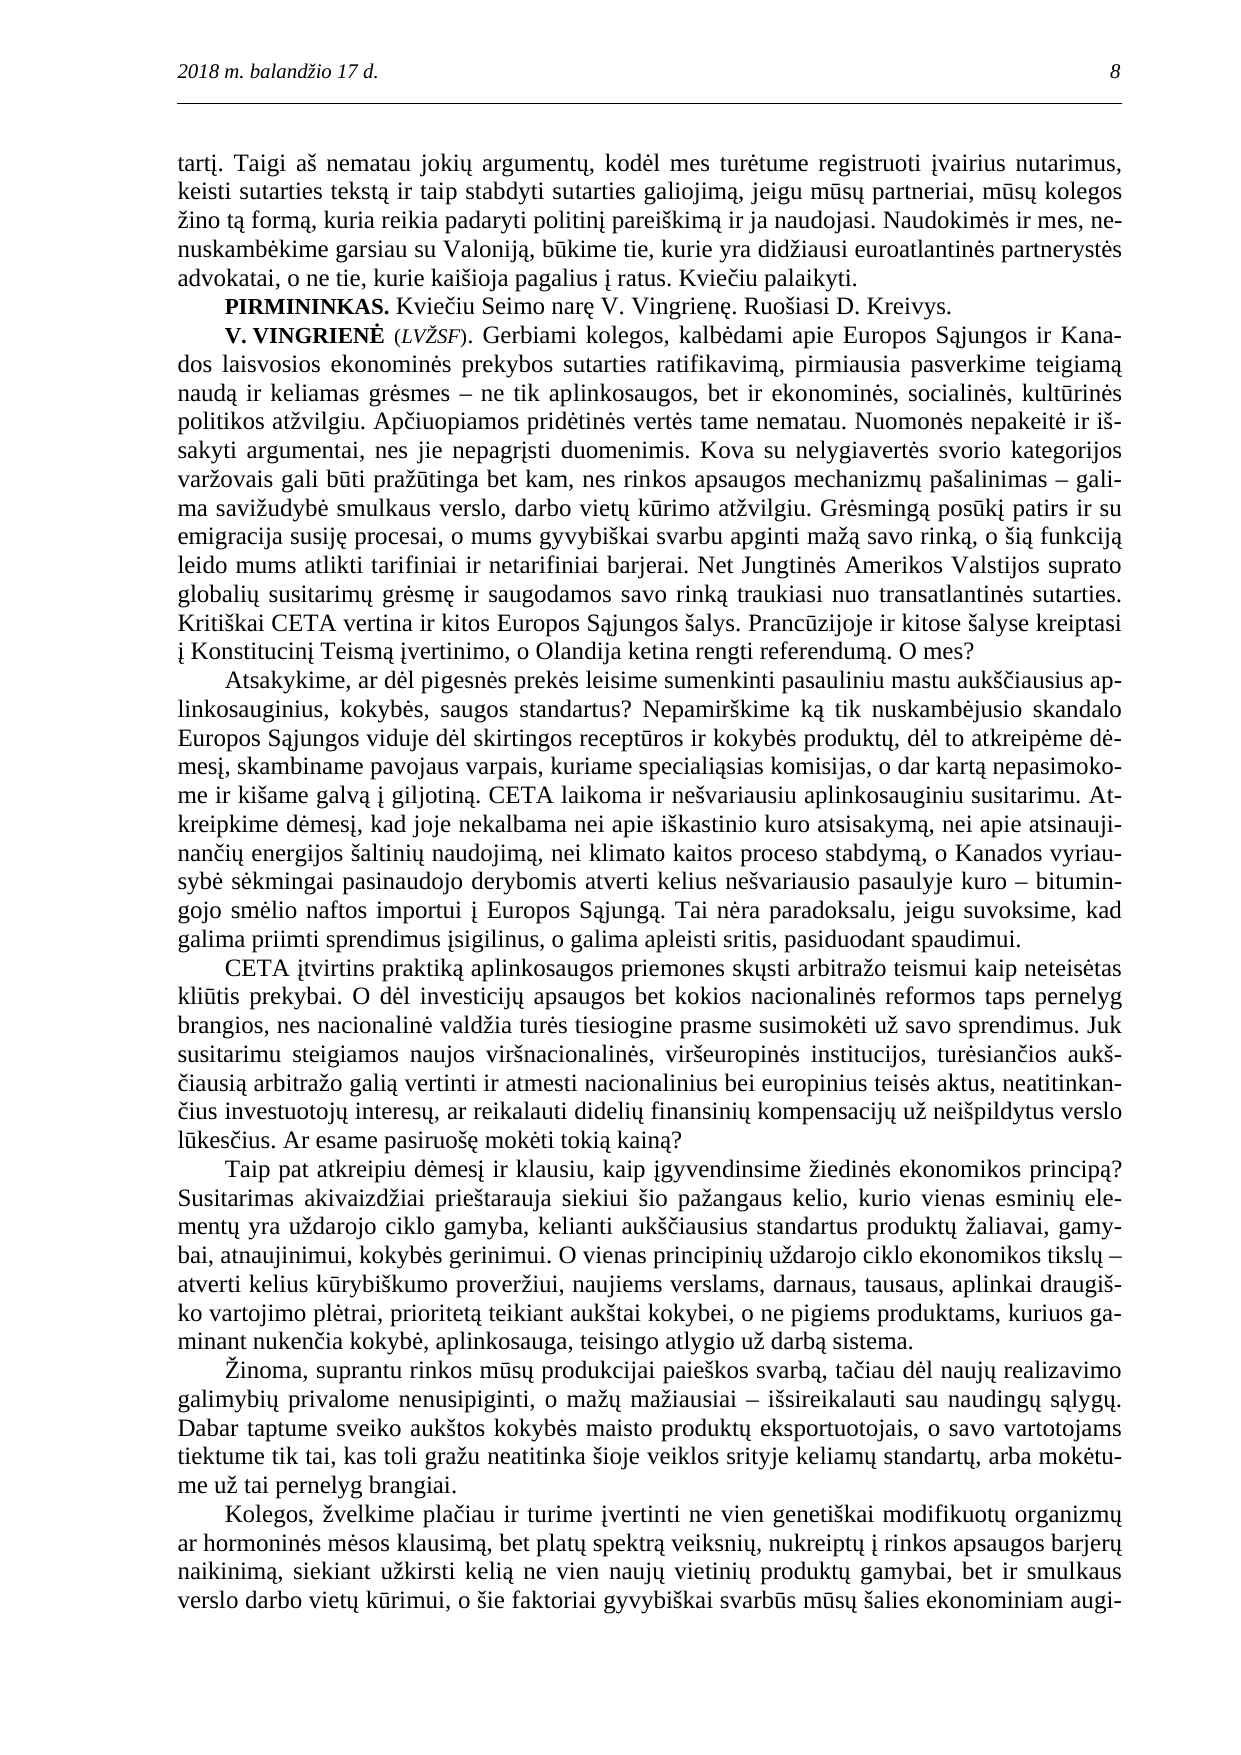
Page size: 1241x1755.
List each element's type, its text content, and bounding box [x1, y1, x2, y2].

text Taip pat at­krei­piu dė­me­sį ir klau­siu, kaip įgy­ven­din­si­me žie­di­nės eko­no­mi­kos prin­ci­pą? Su­si­ta­ri­mas aki­vaiz­džiai prieš­ta­rau­ja sie­kiui šio pa­žan­gaus ke­lio, ku­rio vie­nas es­mi­nių ele­men­tų yra už­da­ro­jo cik­lo ga­my­ba, ke­lian­ti aukš­čiau­sius stan­dar­tus pro­duk­tų ža­lia­vai, ga­my­bai, at­nau­ji­ni­mui, ko­ky­bės ge­ri­ni­mui. O vie­nas prin­ci­pi­nių už­da­ro­jo cik­lo eko­no­mi­kos tiks­lų – at­ver­ti ke­lius kū­ry­biš­ku­mo pro­ver­žiui, nau­jiems ver­slams, dar­naus, tau­saus, ap­lin­kai drau­giš­ko var­to­ji­mo plėt­rai, pri­ori­te­tą tei­kiant aukš­tai ko­ky­bei, o ne pi­giems pro­duk­tams, ku­riuos ga­mi­nant nu­ken­čia ko­ky­bė, ap­lin­ko­sau­ga, tei­sin­go at­ly­gio už dar­bą sis­te­ma. [177, 1154, 1122, 1355]
text At­sa­ky­ki­me, ar dėl pi­ges­nės pre­kės lei­si­me su­men­kin­ti pa­sau­li­niu mas­tu aukš­čiau­sius ap­lin­ko­sau­gi­nius, ko­ky­bės, sau­gos stan­dar­tus? Ne­pa­mirš­ki­me ką tik nu­skam­bė­ju­sio skan­da­lo Eu­ro­pos Są­jun­gos vi­du­je dėl skir­tin­gos re­cep­tū­ros ir ko­ky­bės pro­duk­tų, dėl to at­krei­pė­me dė­me­sį, skam­bi­na­me pa­vo­jaus var­pais, ku­ria­me spe­cia­li­ą­sias ko­mi­si­jas, o dar kar­tą ne­pa­si­mo­ko­me ir ki­ša­me gal­vą į gil­jo­ti­ną. CETA lai­ko­ma ir ne­šva­riau­siu ap­lin­ko­sau­gi­niu su­si­ta­ri­mu. At­kreip­ki­me dė­me­sį, kad jo­je ne­kal­ba­ma nei apie iš­kas­ti­nio ku­ro at­si­sa­ky­mą, nei apie at­si­nau­ji­nan­čių ener­gi­jos šal­ti­nių nau­do­ji­mą, nei kli­ma­to kai­tos pro­ce­so stab­dy­mą, o Ka­na­dos vy­riau­sy­bė sėk­min­gai pa­si­nau­do­jo de­ry­bo­mis at­ver­ti ke­lius ne­šva­riau­sio pa­sau­ly­je ku­ro – bi­tu­min­go­jo smė­lio naf­tos im­por­tui į Eu­ro­pos Są­jun­gą. Tai nė­ra pa­ra­dok­sa­lu, jei­gu su­vok­si­me, kad ga­li­ma pri­im­ti spren­di­mus įsi­gi­li­nus, o ga­li­ma ap­leis­ti sri­tis, pa­si­duo­dant spau­di­mui. [177, 665, 1122, 953]
text PIRMININKAS. Kvie­čiu Sei­mo na­rę V. Ving­rie­nę. Ruo­šia­si D. Krei­vys. [177, 291, 1122, 320]
text tar­tį. Tai­gi aš ne­ma­tau jo­kių ar­gu­men­tų, ko­dėl mes tu­rė­tu­me re­gist­ruo­ti įvai­rius nu­ta­ri­mus, keis­ti su­tar­ties teks­tą ir taip stab­dy­ti su­tar­ties ga­lio­ji­mą, jei­gu mū­sų part­ne­riai, mū­sų ko­le­gos ži­no tą for­mą, ku­ria rei­kia pa­da­ry­ti po­li­ti­nį pa­reiš­ki­mą ir ja nau­do­ja­si. Nau­do­ki­mės ir mes, ne­nu­skam­bė­ki­me gar­siau su Va­lo­ni­ją, bū­ki­me tie, ku­rie yra di­džiau­si eu­ro­at­lan­ti­nės part­ne­rys­tės ad­vo­ka­tai, o ne tie, ku­rie kai­šio­ja pa­ga­lius į ra­tus. Kvie­čiu pa­lai­ky­ti. [177, 148, 1122, 291]
text Ži­no­ma, su­pran­tu rin­kos mū­sų pro­duk­ci­jai pa­ieš­kos svar­bą, ta­čiau dėl nau­jų re­a­li­za­vi­mo ga­li­my­bių pri­va­lo­me ne­nu­si­pi­gin­ti, o ma­žų ma­žiau­siai – iš­si­rei­ka­lau­ti sau nau­din­gų są­ly­gų. Da­bar tap­tu­me svei­ko aukš­tos ko­ky­bės mais­to pro­duk­tų eks­por­tuo­to­jais, o sa­vo var­to­to­jams tiek­tu­me tik tai, kas to­li gra­žu ne­ati­tin­ka šio­je veik­los sri­ty­je ke­lia­mų stan­dar­tų, ar­ba mo­kė­tu­me už tai per­ne­lyg bran­giai. [177, 1355, 1122, 1499]
text CETA įtvir­tins prak­ti­ką ap­lin­ko­sau­gos prie­mo­nes skųs­ti ar­bit­ra­žo teis­mui kaip ne­tei­sė­tas kliū­tis pre­ky­bai. O dėl in­ves­ti­ci­jų ap­sau­gos bet ko­kios na­cio­na­li­nės re­for­mos taps per­ne­lyg bran­gios, nes na­cio­na­li­nė val­džia tu­rės tie­sio­gi­ne pras­me su­si­mo­kė­ti už sa­vo spren­di­mus. Juk su­si­ta­ri­mu stei­gia­mos nau­jos virš­na­cio­na­li­nės, vir­šeu­ro­pi­nės ins­ti­tu­ci­jos, tu­rė­sian­čios aukš­čiau­sią ar­bit­ra­žo ga­lią ver­tin­ti ir at­mes­ti na­cio­na­li­nius bei eu­ro­pi­nius tei­sės ak­tus, ne­ati­tin­kan­čius in­ves­tuo­to­jų in­te­re­sų, ar rei­ka­lau­ti di­de­lių fi­nan­si­nių kom­pen­sa­ci­jų už ne­iš­pil­dy­tus ver­slo lū­kes­čius. Ar esa­me pa­si­ruo­šę mo­kė­ti to­kią kai­ną? [177, 953, 1122, 1154]
text V. VINGRIENĖ (LVŽSF). Ger­bia­mi ko­le­gos, kal­bė­da­mi apie Eu­ro­pos Są­jun­gos ir Ka­na­dos lais­vo­sios eko­no­mi­nės pre­ky­bos su­tar­ties ra­ti­fi­ka­vi­mą, pir­miau­sia pa­sver­ki­me tei­gia­mą nau­dą ir ke­lia­mas grės­mes – ne tik ap­lin­ko­sau­gos, bet ir eko­no­mi­nės, so­cia­li­nės, kul­tū­ri­nės po­li­ti­kos at­žvil­giu. Ap­čiuo­pia­mos pri­dė­ti­nės ver­tės ta­me ne­ma­tau. Nuo­mo­nės ne­pa­kei­tė ir iš­sa­ky­ti ar­gu­men­tai, nes jie ne­pa­grįs­ti duo­me­ni­mis. Ko­va su ne­ly­gia­ver­tės svo­rio ka­te­go­ri­jos var­žo­vais ga­li bū­ti pra­žū­tin­ga bet kam, nes rin­kos ap­sau­gos me­cha­niz­mų pa­ša­li­ni­mas – ga­li­ma sa­vi­žu­dy­bė smul­kaus ver­slo, dar­bo vie­tų kū­ri­mo at­žvil­giu. Grės­min­gą po­sū­kį pa­tirs ir su emig­ra­ci­ja su­si­ję pro­ce­sai, o mums gy­vy­biš­kai svar­bu ap­gin­ti ma­žą sa­vo rin­ką, o šią funk­ci­ją lei­do mums at­lik­ti ta­ri­fi­niai ir ne­ta­ri­fi­niai bar­je­rai. Net Jung­ti­nės Ame­ri­kos Vals­ti­jos su­pra­to glo­ba­lių su­si­ta­ri­mų grės­mę ir sau­go­da­mos sa­vo rin­ką trau­kia­si nuo trans­at­lan­ti­nės su­tar­ties. Kri­tiš­kai CETA ver­ti­na ir ki­tos Eu­ro­pos Są­jun­gos ša­lys. Pran­cū­zi­jo­je ir ki­to­se ša­ly­se kreip­ta­si į Kon­sti­tu­ci­nį Teis­mą įver­ti­ni­mo, o Olan­di­ja ke­ti­na reng­ti re­fe­ren­du­mą. O mes? [177, 320, 1122, 665]
text Ko­le­gos, žvel­ki­me pla­čiau ir tu­ri­me įver­tin­ti ne vien ge­ne­tiš­kai mo­di­fi­kuo­tų or­ga­niz­mų ar hor­mo­ni­nės mė­sos klau­si­mą, bet pla­tų spek­trą veiks­nių, nu­kreip­tų į rin­kos ap­sau­gos bar­je­rų nai­ki­ni­mą, sie­kiant už­kirs­ti ke­lią ne vien nau­jų vie­ti­nių pro­duk­tų ga­my­bai, bet ir smul­kaus ver­slo dar­bo vie­tų kū­ri­mui, o šie fak­to­riai gy­vy­biš­kai svar­būs mū­sų ša­lies eko­no­mi­niam au­gi­ [177, 1499, 1122, 1614]
